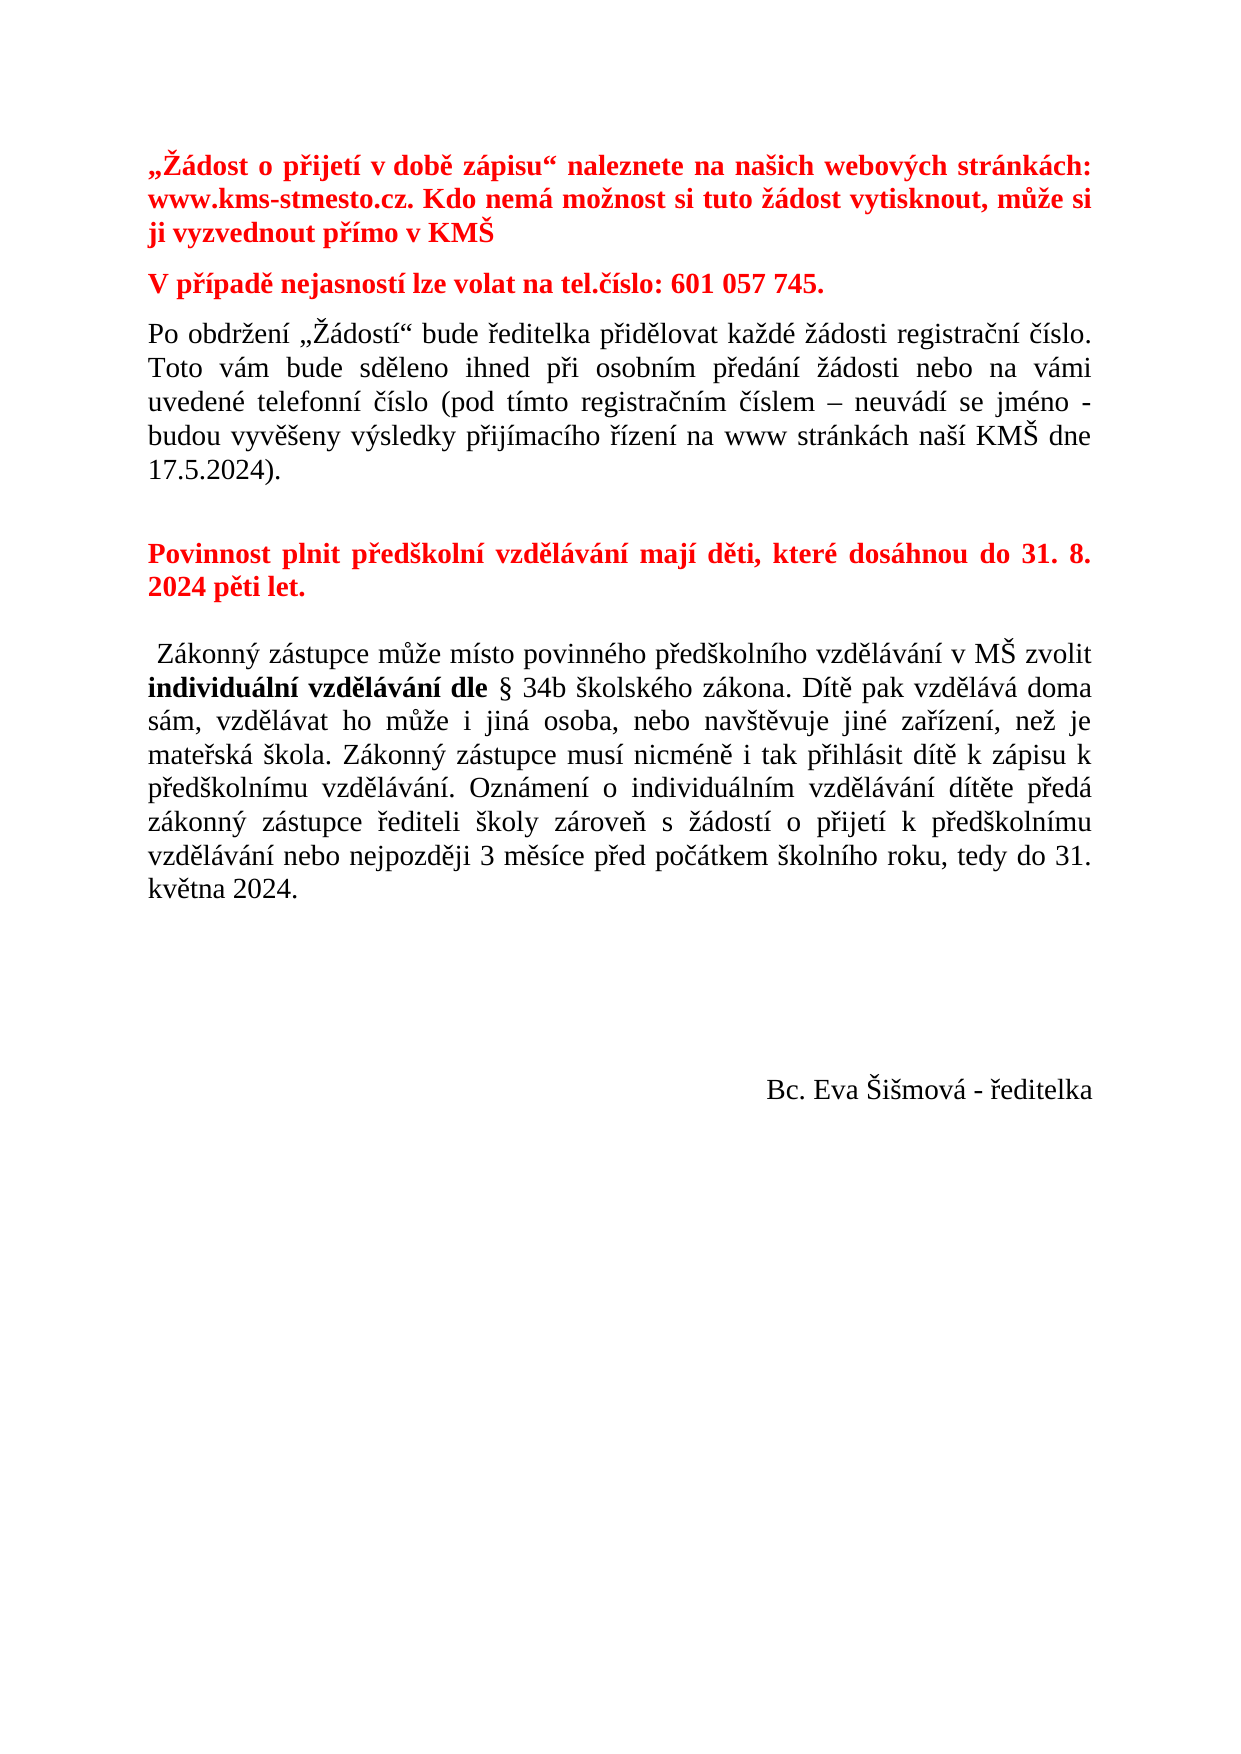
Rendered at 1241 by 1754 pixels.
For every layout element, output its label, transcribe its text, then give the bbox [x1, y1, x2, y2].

text Povinnost plnit předškolní vzdělávání mají děti, které dosáhnou do 31. 8. 2024 pěti let. [148, 536, 1093, 603]
text Po obdržení „Žádostí“ bude ředitelka přidělovat každé žádosti registrační číslo. Toto vám bude sděleno ihned při osobním předání žádosti nebo na vámi uvedené telefonní číslo (pod tímto registračním číslem – neuvádí se jméno - budou vyvěšeny výsledky přijímacího řízení na www stránkách naší KMŠ dne 17.5.2024). [148, 316, 1093, 485]
text Zákonný zástupce může místo povinného předškolního vzdělávání v MŠ zvolit individuální vzdělávání dle § 34b školského zákona. Dítě pak vzdělává doma sám, vzdělávat ho může i jiná osoba, nebo navštěvuje jiné zařízení, než je mateřská škola. Zákonný zástupce musí nicméně i tak přihlásit dítě k zápisu k předškolnímu vzdělávání. Oznámení o individuálním vzdělávání dítěte předá zákonný zástupce řediteli školy zároveň s žádostí o přijetí k předškolnímu vzdělávání nebo nejpozději 3 měsíce před počátkem školního roku, tedy do 31. května 2024. [148, 636, 1093, 905]
text Bc. Eva Šišmová - ředitelka [148, 1072, 1093, 1106]
text V případě nejasností lze volat na tel.číslo: 601 057 745. [148, 266, 1093, 299]
text „Žádost o přijetí v době zápisu“ naleznete na našich webových stránkách: www.kms-stmesto.cz. Kdo nemá možnost si tuto žádost vytisknout, může si ji vyzvednout přímo v KMŠ [148, 148, 1093, 249]
